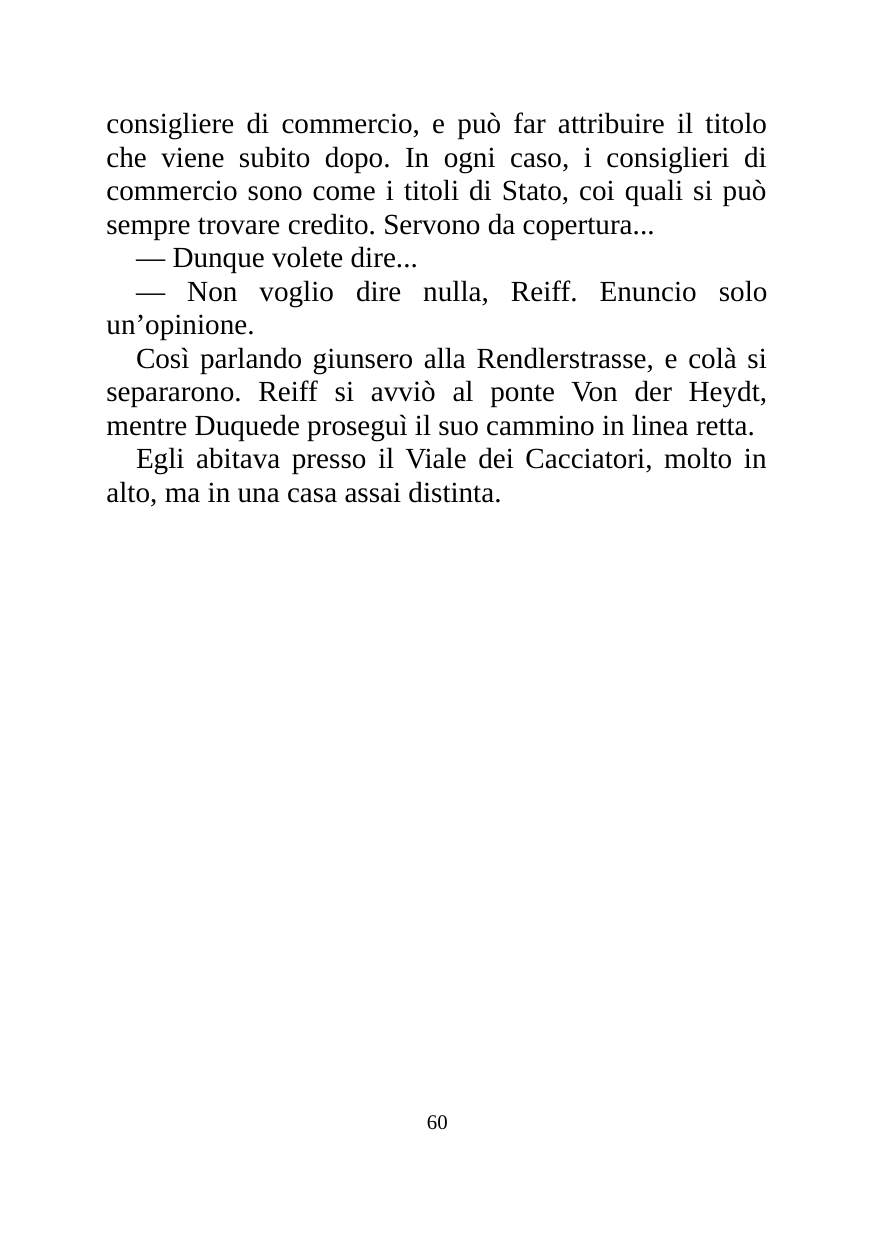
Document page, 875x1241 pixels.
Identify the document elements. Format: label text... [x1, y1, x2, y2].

text Così parlando giunsero alla Rendlerstrasse, e colà si separarono. Reiff si avviò al ponte Von der Heydt, mentre Duquede proseguì il suo cammino in linea retta. [106, 341, 768, 442]
text Egli abitava presso il Viale dei Cacciatori, molto in alto, ma in una casa assai distinta. [106, 442, 768, 509]
text — Non voglio dire nulla, Reiff. Enuncio solo un’opinione. [106, 274, 768, 341]
text consigliere di commercio, e può far attribuire il titolo che viene subito dopo. In ogni caso, i consiglieri di commercio sono come i titoli di Stato, coi quali si può sempre trovare credito. Servono da copertura... [106, 106, 768, 240]
text — Dunque volete dire... [106, 240, 768, 274]
